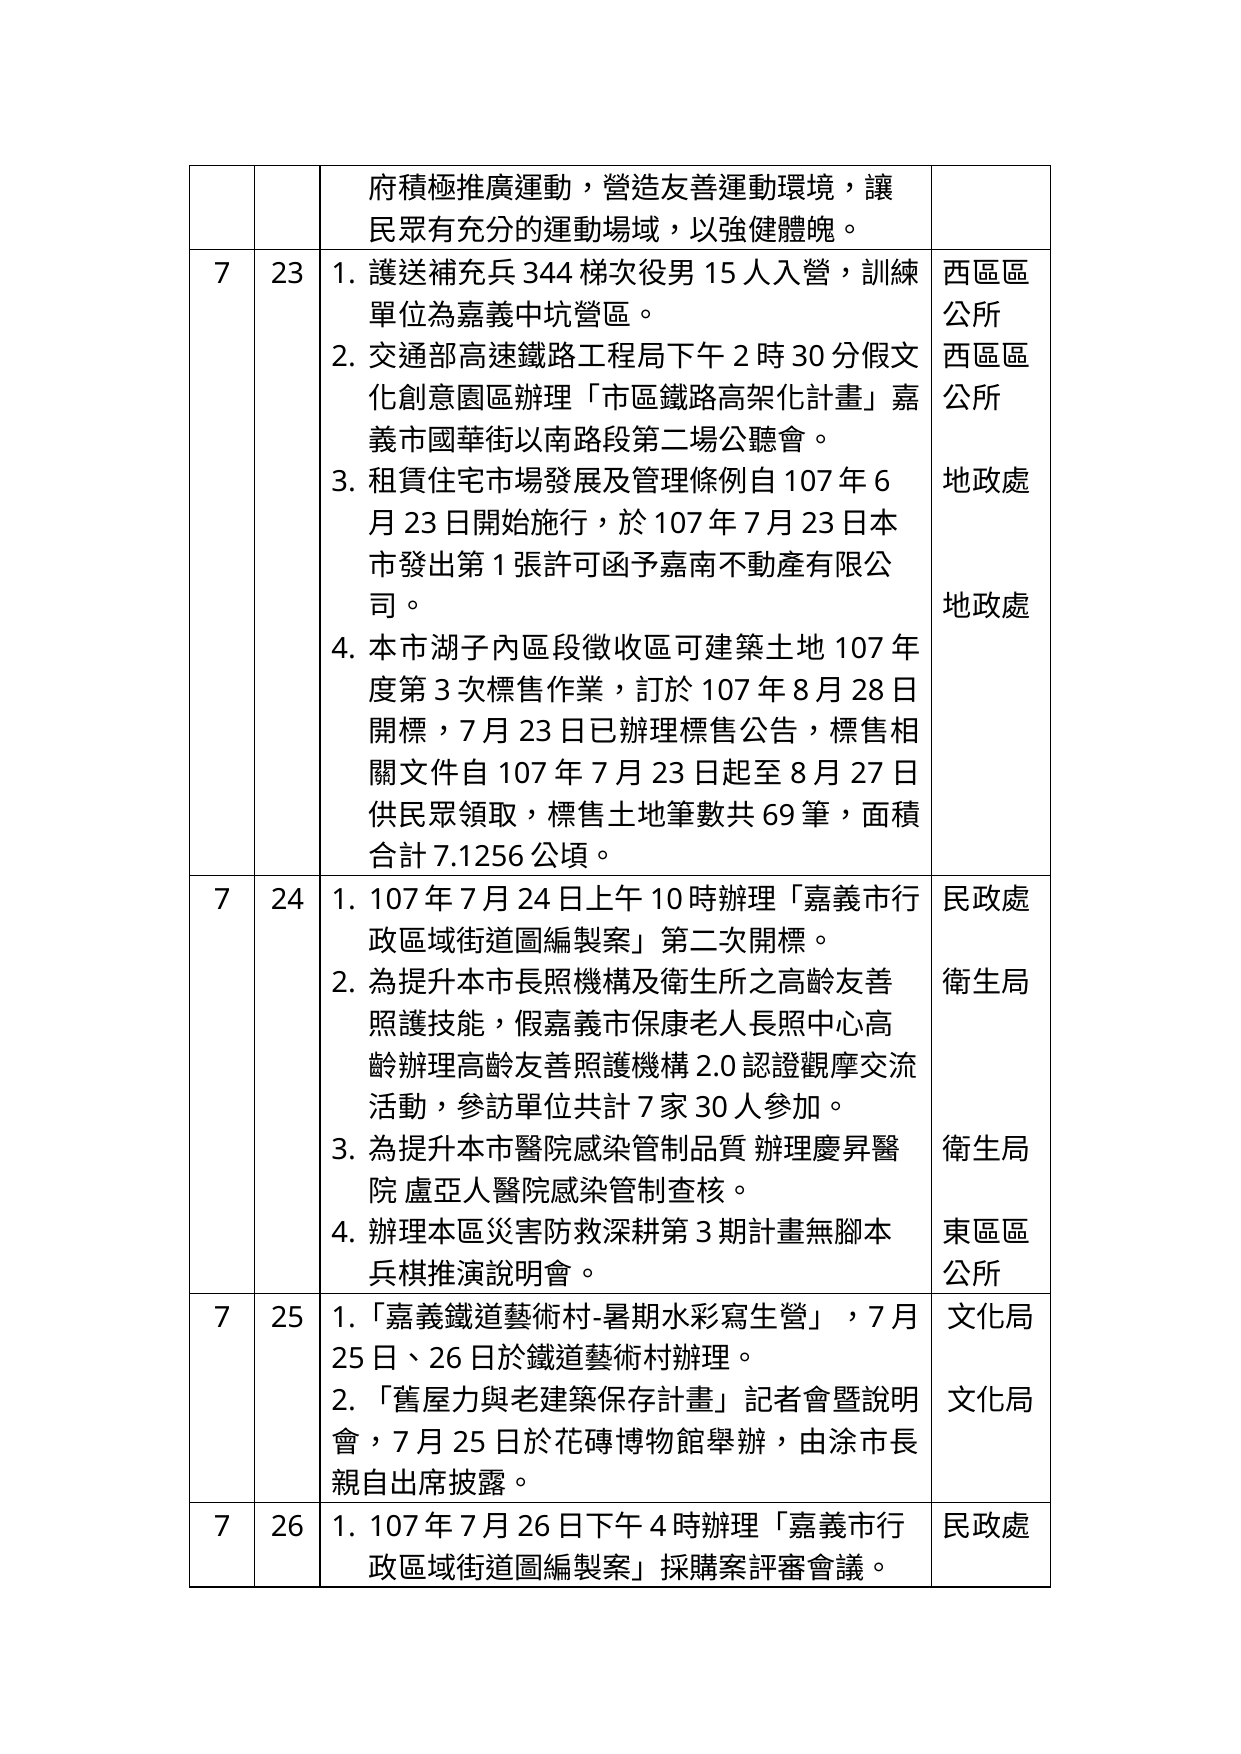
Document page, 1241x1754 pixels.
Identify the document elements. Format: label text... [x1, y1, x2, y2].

table_cell 26 [255, 1503, 319, 1586]
table_cell [190, 166, 254, 249]
table_cell 7 [190, 876, 254, 1293]
table_cell 民政處 [932, 1503, 1050, 1586]
table_cell 107年7月24日上午10時辦理「嘉義市行政區域街道圖編製案」第二次開標。 為提升本市長照機構及衛生所之高齡友善照護技能，假嘉義市保康老人長照中心高齡辦理高齡友善照護機構2.0認證觀摩交流活動，參訪單位共計7家30人參加。 為提升本市醫院感染管制品質 辦理慶昇醫院 盧亞人醫院感染管制查核。 辦理本區災害防救深耕第3期計畫無腳本兵棋推演說明會。 [321, 876, 931, 1293]
table_cell 24 [255, 876, 319, 1293]
table_cell [255, 166, 319, 249]
table_cell 107年7月26日下午4時辦理「嘉義市行政區域街道圖編製案」採購案評審會議。 本市今年度市長盃全國國小學生棒球錦標賽上午10時在嘉義市運三球場舉辦，共有民族、興嘉、垂楊、博愛、世賢等5所國小，100多位選手參加。副市長張惠博到場致意，並表示鼓勵學生充分運動，強健體魄。 為提升本市醫院感染管制品質 辦理嘉義基督教醫院感染管制查核。 [321, 1503, 931, 1586]
table_cell 7 [190, 1503, 254, 1586]
table_cell 西區區公所 西區區公所 地政處 地政處 [932, 250, 1050, 875]
table_cell [932, 166, 1050, 249]
table_cell 文化局 文化局 [932, 1294, 1050, 1502]
table_cell 25 [255, 1294, 319, 1502]
table_cell 府積極推廣運動，營造友善運動環境，讓民眾有充分的運動場域，以強健體魄。 [321, 166, 931, 249]
table_cell 護送補充兵344梯次役男15人入營，訓練單位為嘉義中坑營區。 交通部高速鐵路工程局下午2時30分假文化創意園區辦理「市區鐵路高架化計畫」嘉義市國華街以南路段第二場公聽會。 租賃住宅市場發展及管理條例自107年6月23日開始施行，於107年7月23日本市發出第1張許可函予嘉南不動產有限公司。 本市湖子內區段徵收區可建築土地107年度第3次標售作業，訂於107年8月28日開標，7月23日已辦理標售公告，標售相關文件自107年7月23日起至8月27日供民眾領取，標售土地筆數共69筆，面積合計7.1256公頃。 [321, 250, 931, 875]
table_cell 1.「嘉義鐵道藝術村-暑期水彩寫生營」，7月25日、26日於鐵道藝術村辦理。 2. 「舊屋力與老建築保存計畫」記者會暨說明會，7月25日於花磚博物館舉辦，由涂市長親自出席披露。 [321, 1294, 931, 1502]
table_cell 7 [190, 1294, 254, 1502]
table_cell 7 [190, 250, 254, 875]
table_cell 民政處 衛生局 衛生局 東區區公所 [932, 876, 1050, 1293]
table_cell 23 [255, 250, 319, 875]
